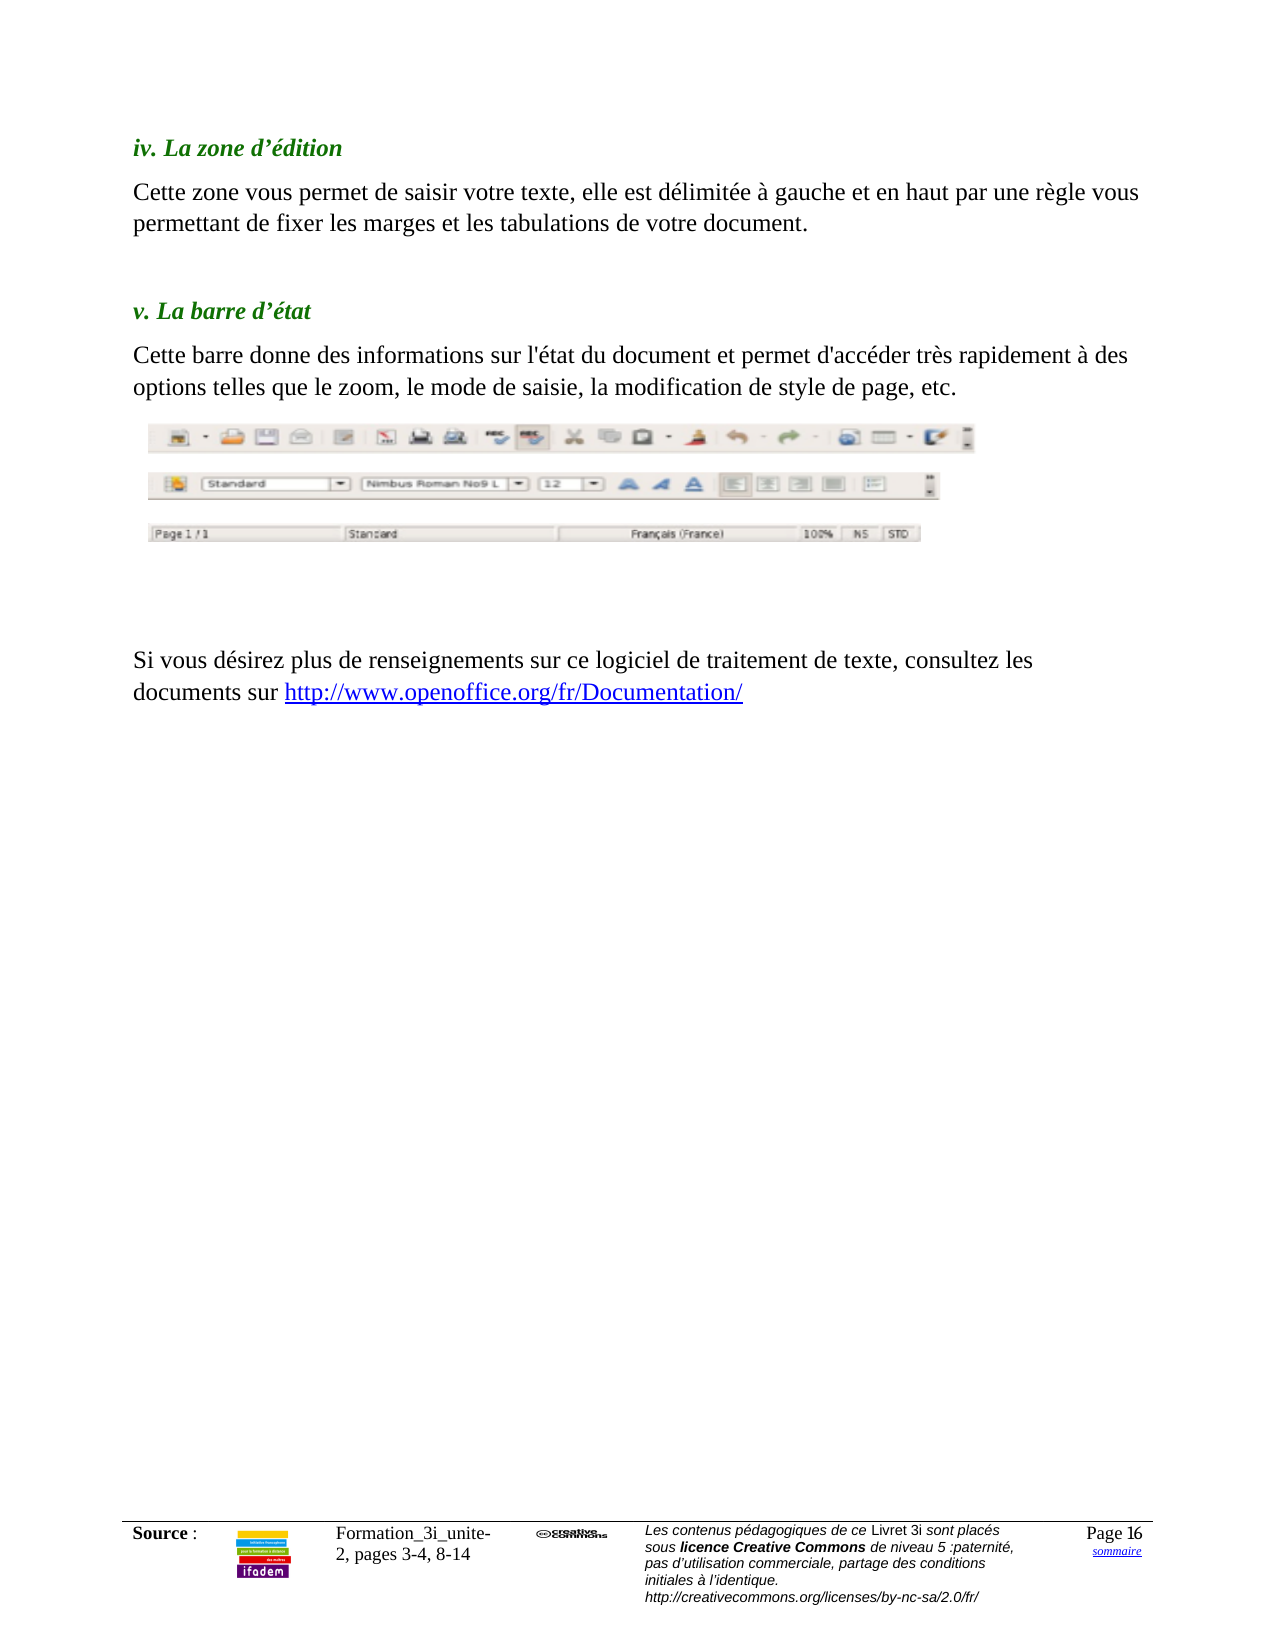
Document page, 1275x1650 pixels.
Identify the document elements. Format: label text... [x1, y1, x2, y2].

picture [148, 423, 977, 454]
picture [148, 472, 943, 500]
picture [235, 1529, 292, 1579]
text Si vous désirez plus de renseignements sur ce logiciel de traitement de texte, consultez les documents sur http://www.openoffice.org/fr/Documentation/ [133, 646, 1142, 706]
text Cette barre donne des informations sur l'état du document et permet d'accéder très rapidement à des options telles que le zoom, le mode de saisie, la modification de style de page, etc. [133, 341, 1142, 401]
text Cette zone vous permet de saisir votre texte, elle est délimitée à gauche et en haut par une règle vous permettant de fixer les marges et les tabulations de votre document. [133, 177, 1142, 237]
picture [148, 523, 921, 542]
picture [536, 1529, 608, 1538]
text v. La barre d’état [133, 296, 1142, 325]
text iv. La zone d’édition [133, 133, 1142, 161]
